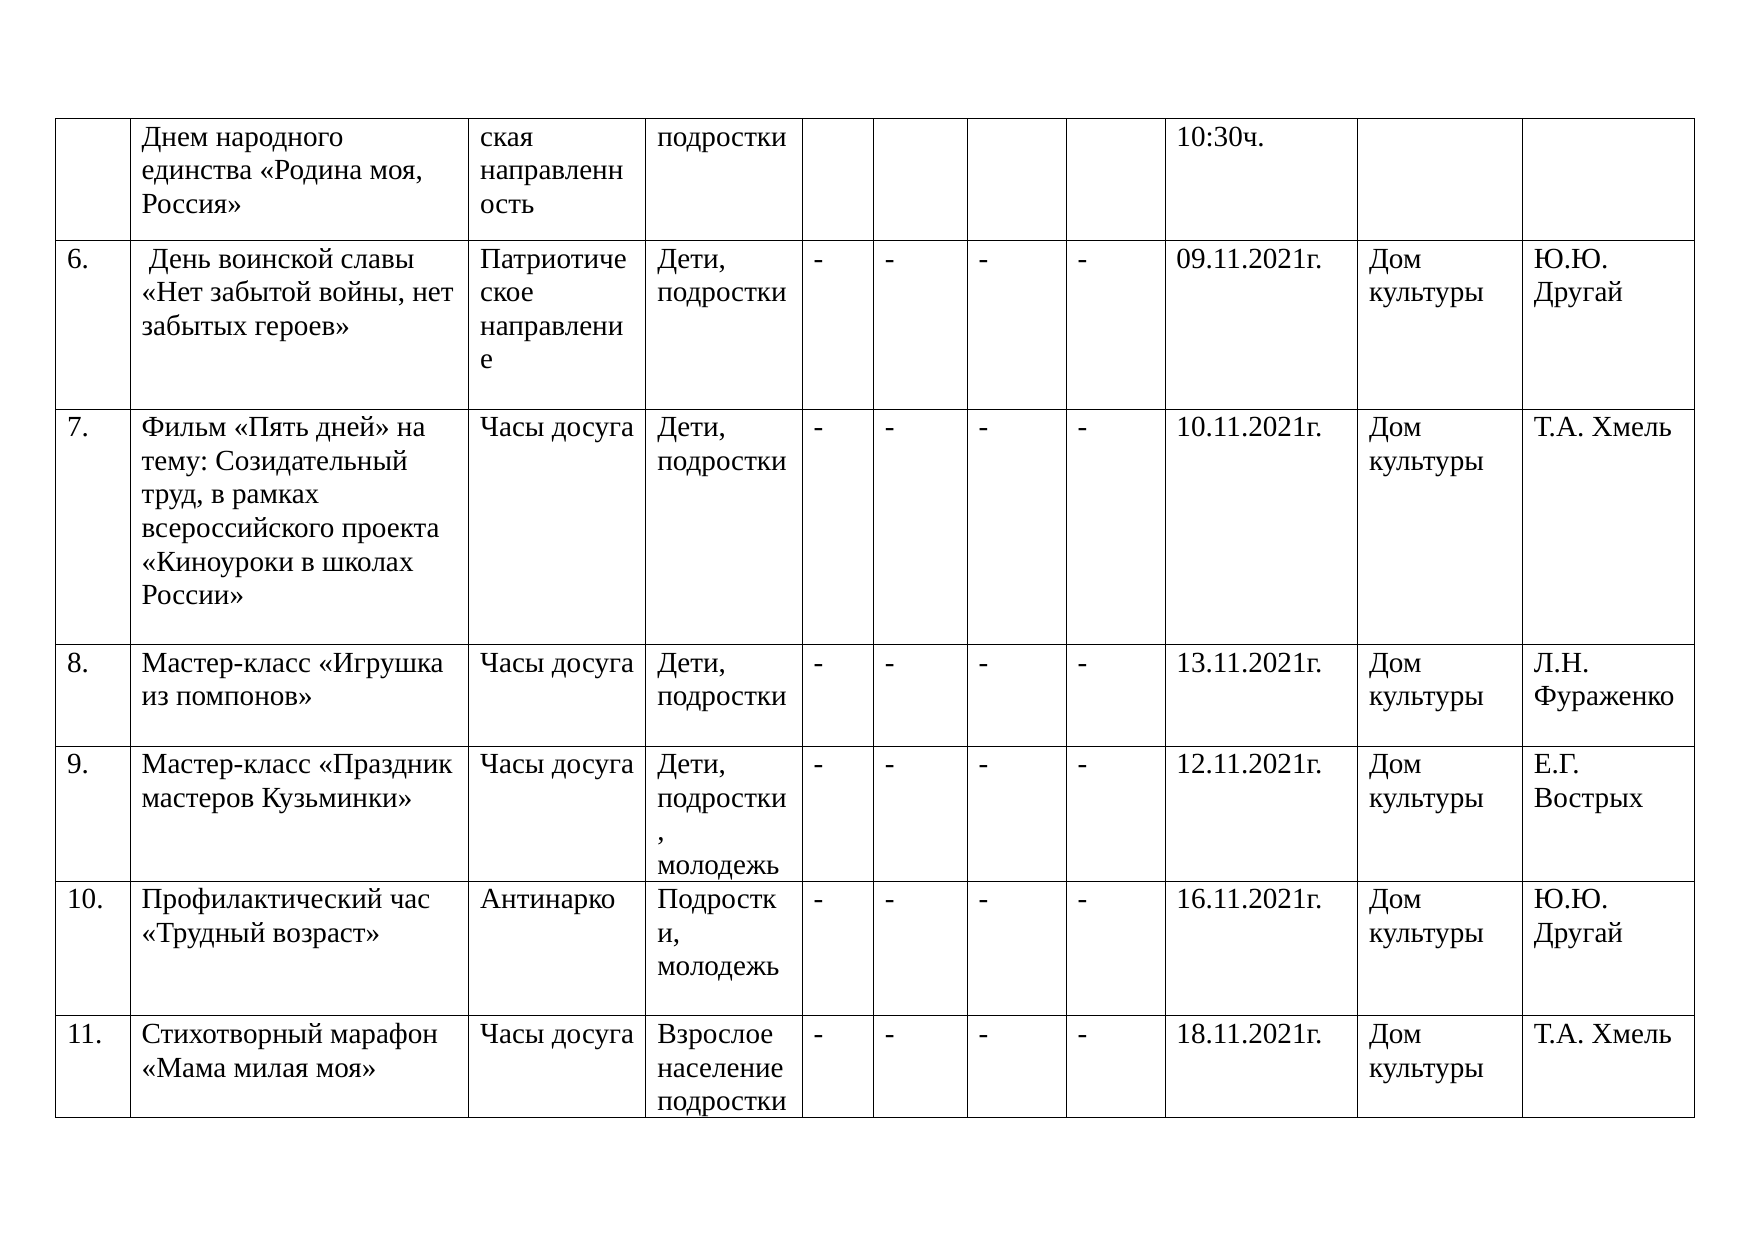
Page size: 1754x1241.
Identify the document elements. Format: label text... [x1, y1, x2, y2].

table_cell 18.11.2021г. [1166, 1016, 1357, 1117]
table_cell - [874, 1016, 967, 1117]
table_cell 10:30ч. [1166, 119, 1357, 240]
table_cell - [874, 747, 967, 881]
table_cell Дом культуры [1358, 747, 1522, 881]
table_cell Дом культуры [1358, 882, 1522, 1015]
table_cell 12.11.2021г. [1166, 747, 1357, 881]
table_cell - [803, 882, 873, 1015]
table_cell Дом культуры [1358, 410, 1522, 644]
table_cell Часы досуга [469, 645, 645, 746]
table_cell Т.А. Хмель [1523, 1016, 1694, 1117]
table_cell - [1067, 645, 1165, 746]
table_cell - [968, 410, 1066, 644]
table_cell День воинской славы «Нет забытой войны, нет забытых героев» [131, 241, 468, 409]
table_cell Дети, подростки [646, 241, 802, 409]
table_cell 13.11.2021г. [1166, 645, 1357, 746]
table_cell Ю.Ю. Другай [1523, 241, 1694, 409]
table_cell Дети, подростки [646, 645, 802, 746]
table_cell - [968, 645, 1066, 746]
table_cell 9. [56, 747, 130, 881]
table_cell - [968, 882, 1066, 1015]
table_cell - [803, 1016, 873, 1117]
table_cell 11. [56, 1016, 130, 1117]
table_cell Взрослое население подростки [646, 1016, 802, 1117]
table_cell [1523, 119, 1694, 240]
table_cell Мастер-класс «Игрушка из помпонов» [131, 645, 468, 746]
table_cell - [874, 241, 967, 409]
table_cell - [1067, 241, 1165, 409]
table_cell 09.11.2021г. [1166, 241, 1357, 409]
table_cell Часы досуга [469, 410, 645, 644]
table_cell Антинарко [469, 882, 645, 1015]
table_cell Профилактический час «Трудный возраст» [131, 882, 468, 1015]
table_cell - [1067, 882, 1165, 1015]
table_cell Часы досуга [469, 747, 645, 881]
table_cell - [1067, 747, 1165, 881]
table_cell 16.11.2021г. [1166, 882, 1357, 1015]
table_cell Подростки, молодежь [646, 882, 802, 1015]
table_cell Ю.Ю. Другай [1523, 882, 1694, 1015]
table_cell - [1067, 410, 1165, 644]
table_cell Дом культуры [1358, 241, 1522, 409]
table_cell 6. [56, 241, 130, 409]
table_cell - [1067, 119, 1165, 240]
table_cell 10. [56, 882, 130, 1015]
table_cell - [803, 747, 873, 881]
table_cell Т.А. Хмель [1523, 410, 1694, 644]
table_cell [56, 119, 130, 240]
table_cell Е.Г. Вострых [1523, 747, 1694, 881]
table_cell подростки [646, 119, 802, 240]
table_cell 8. [56, 645, 130, 746]
table_cell Днем народного единства «Родина моя, Россия» [131, 119, 468, 240]
table_cell Фильм «Пять дней» на тему: Созидательный труд, в рамках всероссийского проекта «Киноуроки в школах России» [131, 410, 468, 644]
table_cell - [874, 882, 967, 1015]
table_cell Дети, подростки, молодежь [646, 747, 802, 881]
table_cell - [874, 645, 967, 746]
table_cell 10.11.2021г. [1166, 410, 1357, 644]
table_cell - [968, 241, 1066, 409]
table_cell - [874, 410, 967, 644]
table_cell Часы досуга [469, 1016, 645, 1117]
table_cell Дом культуры [1358, 1016, 1522, 1117]
table_cell - [803, 410, 873, 644]
table_cell - [803, 119, 873, 240]
table_cell - [803, 241, 873, 409]
table_cell [1358, 119, 1522, 240]
table_cell - [968, 1016, 1066, 1117]
table_cell Л.Н. Фураженко [1523, 645, 1694, 746]
table_cell Стихотворный марафон «Мама милая моя» [131, 1016, 468, 1117]
table_cell Патриотическое направление [469, 241, 645, 409]
table_cell 7. [56, 410, 130, 644]
table_cell Мастер-класс «Праздник мастеров Кузьминки» [131, 747, 468, 881]
table_cell ская направленность [469, 119, 645, 240]
table_cell - [874, 119, 967, 240]
table_cell - [968, 747, 1066, 881]
table_cell - [803, 645, 873, 746]
table_cell - [1067, 1016, 1165, 1117]
table_cell - [968, 119, 1066, 240]
table_cell Дети, подростки [646, 410, 802, 644]
table_cell Дом культуры [1358, 645, 1522, 746]
